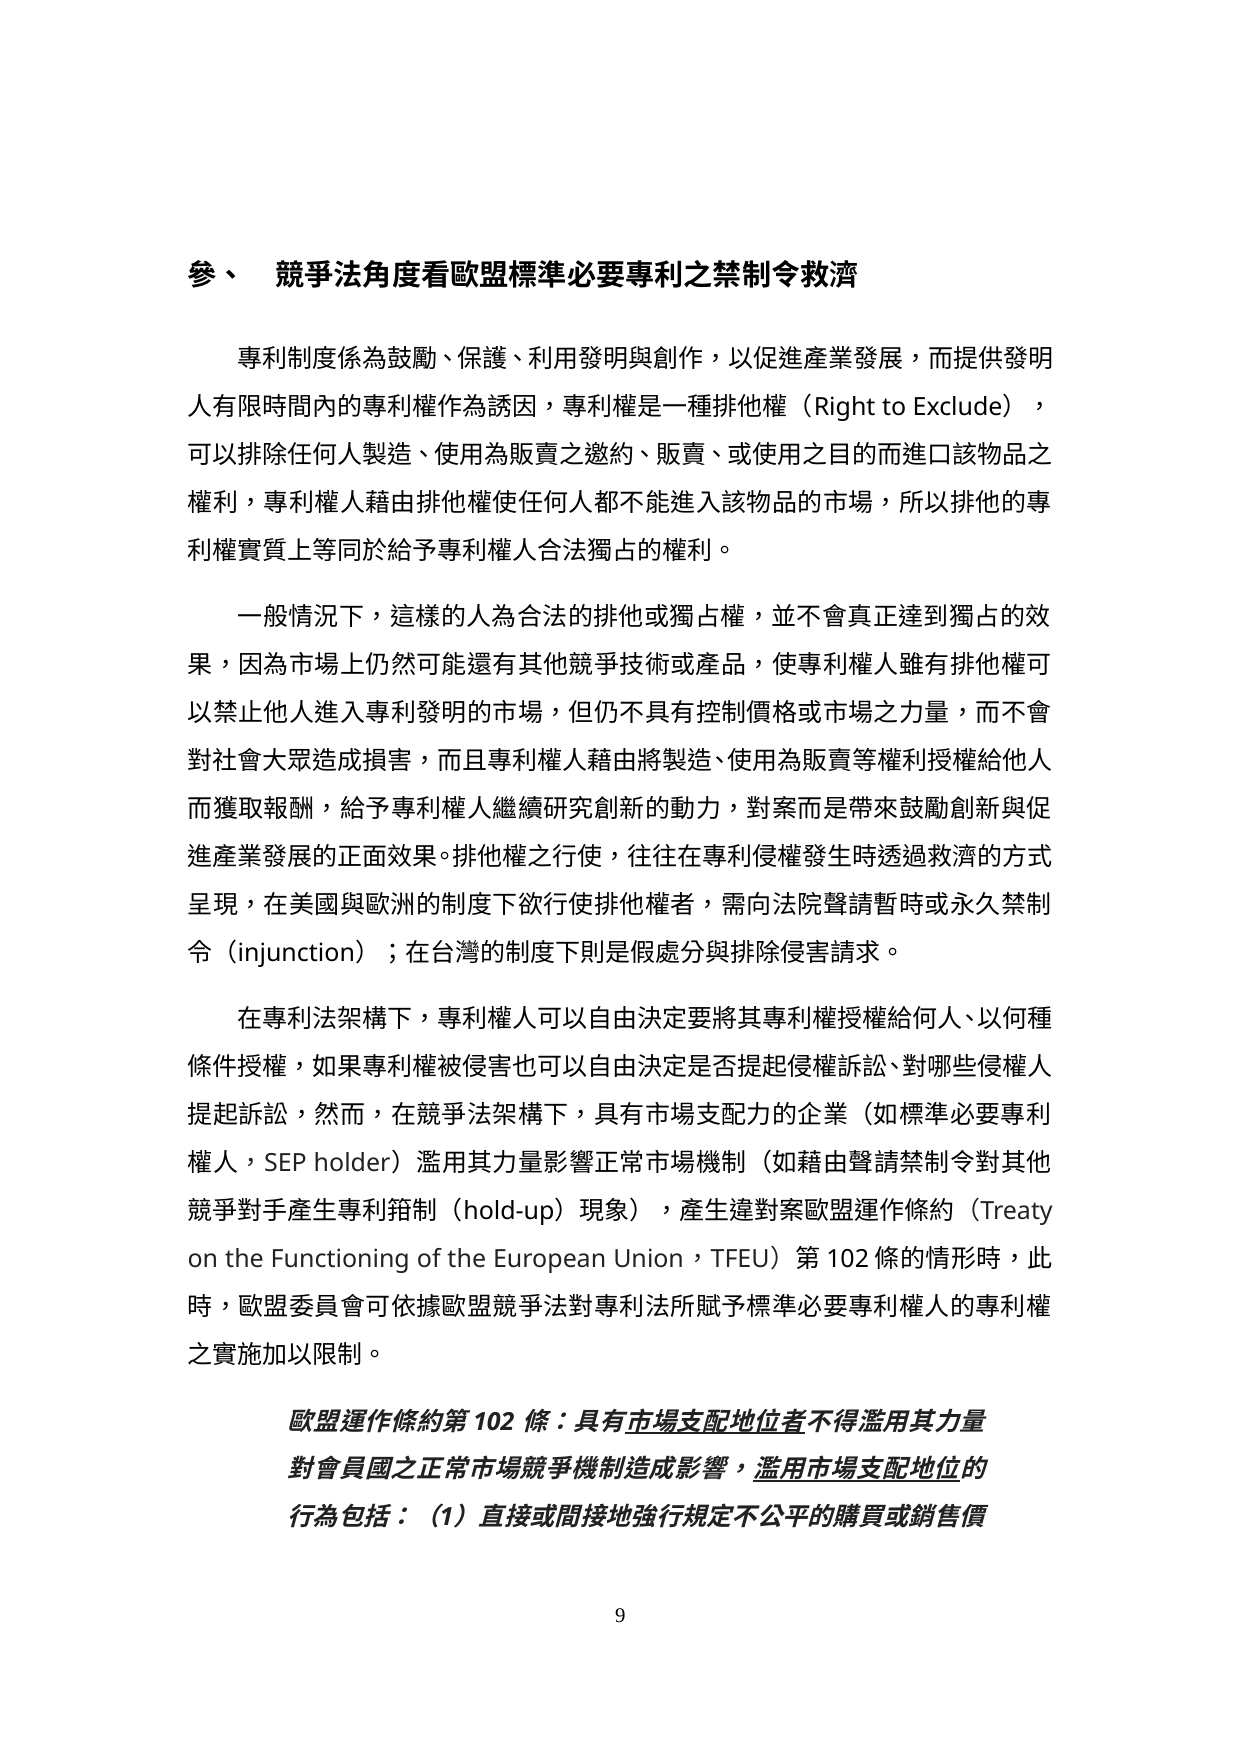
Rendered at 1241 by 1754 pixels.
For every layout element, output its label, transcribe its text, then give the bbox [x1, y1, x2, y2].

subtitle 競爭法角度看歐盟標準必要專利之禁制令救濟 [187, 235, 1053, 310]
text 一般情況下，這樣的人為合法的排他或獨占權，並不會真正達到獨占的效果，因為市場上仍然可能還有其他競爭技術或產品，使專利權人雖有排他權可以禁止他人進入專利發明的市場，但仍不具有控制價格或市場之力量，而不會對社會大眾造成損害，而且專利權人藉由將製造、使用為販賣等權利授權給他人而獲取報酬，給予專利權人繼續研究創新的動力，對案而是帶來鼓勵創新與促進產業發展的正面效果。排他權之行使，往往在專利侵權發生時透過救濟的方式呈現，在美國與歐洲的制度下欲行使排他權者，需向法院聲請暫時或永久禁制令（injunction）；在台灣的制度下則是假處分與排除侵害請求。 [187, 587, 1053, 971]
text 歐盟運作條約第102 條：具有市場支配地位者不得濫用其力量對會員國之正常市場競爭機制造成影響，濫用市場支配地位的行為包括：（1）直接或間接地強行規定不公平的購買或銷售價格或其他不公平的交易條件，（2） 限制生產、市場或技術發展，從而損害消費者利益，（3）在與其他交易個體進行的同等交易中使用不同的條件，從而使其在競爭中處於不利地位，（4）以其他締約方接受附加義務為條件締結契約，而這些條件在本質上或者根據商業慣例與此等契約的主題無關。 [287, 1392, 985, 1535]
text 在專利法架構下，專利權人可以自由決定要將其專利權授權給何人、以何種條件授權，如果專利權被侵害也可以自由決定是否提起侵權訴訟、對哪些侵權人提起訴訟，然而，在競爭法架構下，具有市場支配力的企業（如標準必要專利權人，SEP holder）濫用其力量影響正常市場機制（如藉由聲請禁制令對其他競爭對手產生專利箝制（hold-up）現象），產生違對案歐盟運作條約（Treaty on the Functioning of the European Union，TFEU）第102條的情形時，此時，歐盟委員會可依據歐盟競爭法對專利法所賦予標準必要專利權人的專利權之實施加以限制。 [187, 989, 1053, 1373]
text 專利制度係為鼓勵、保護、利用發明與創作，以促進產業發展，而提供發明人有限時間內的專利權作為誘因，專利權是一種排他權（Right to Exclude），可以排除任何人製造、使用為販賣之邀約、販賣、或使用之目的而進口該物品之權利，專利權人藉由排他權使任何人都不能進入該物品的市場，所以排他的專利權實質上等同於給予專利權人合法獨占的權利。 [187, 329, 1053, 569]
